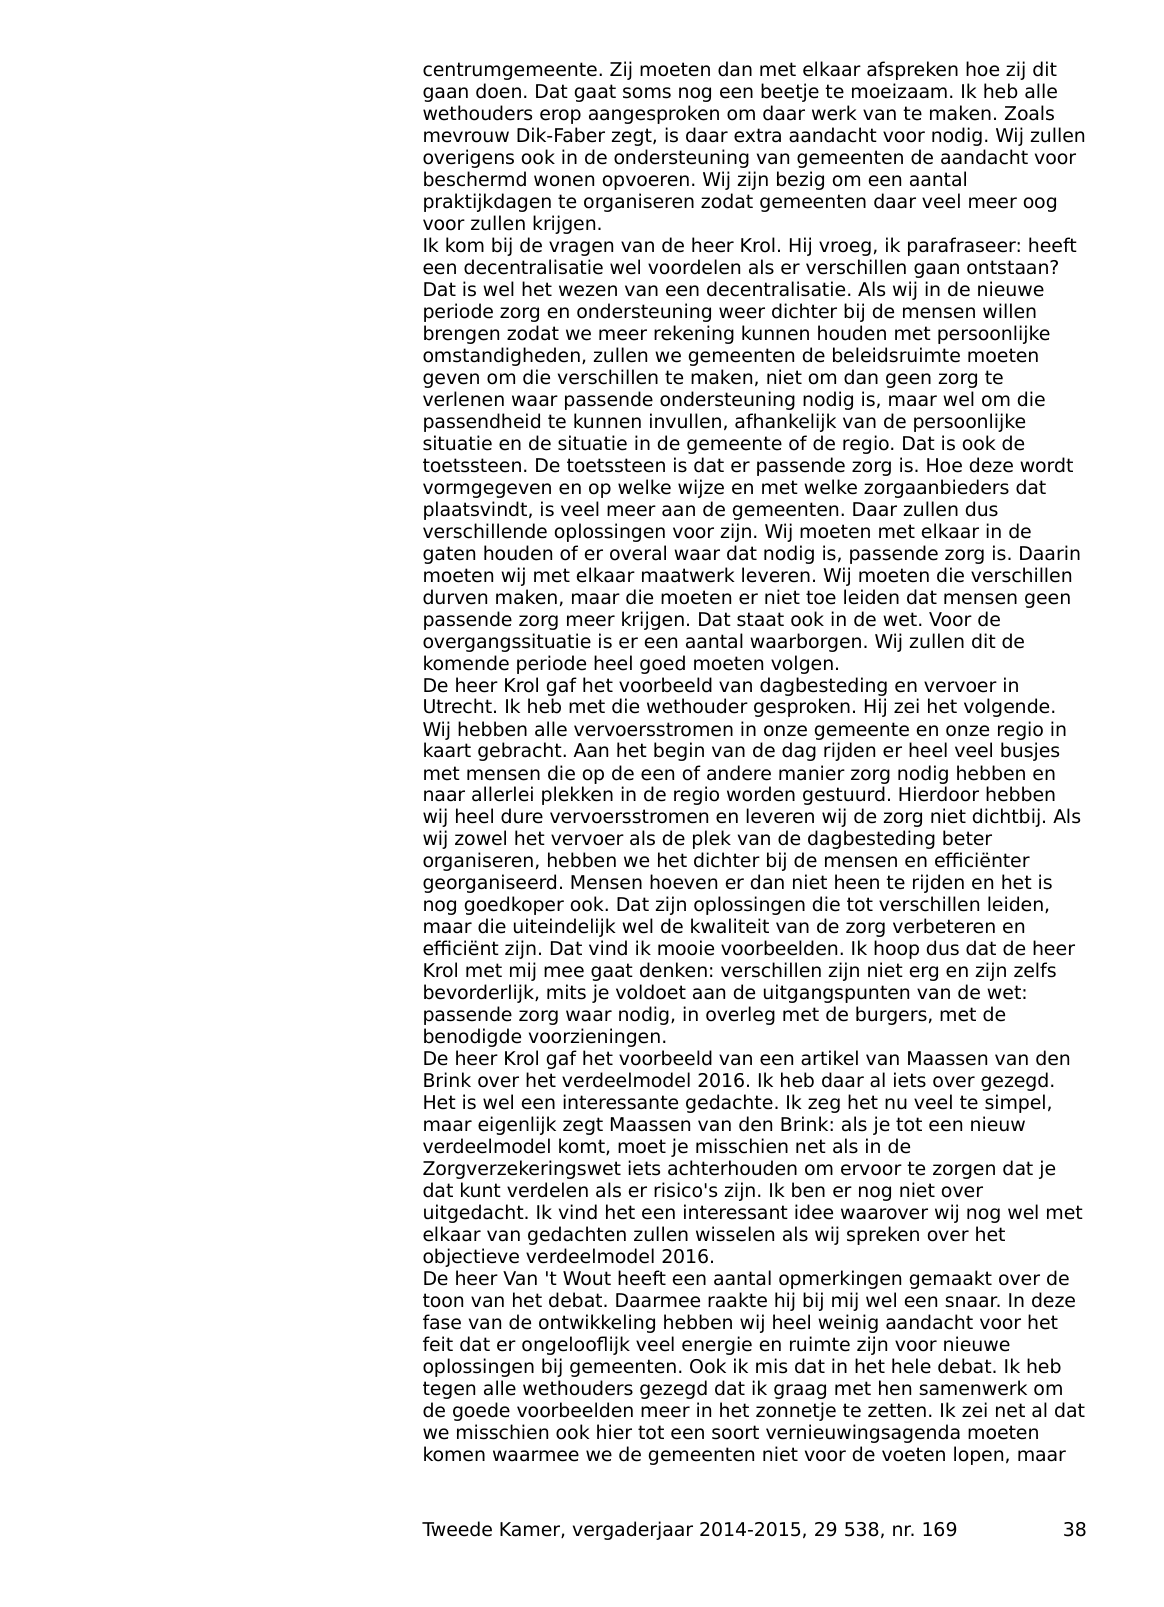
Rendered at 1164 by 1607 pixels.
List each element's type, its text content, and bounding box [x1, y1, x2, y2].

text De heer Krol gaf het voorbeeld van dagbesteding en vervoer in Utrecht. Ik heb met die wethouder gesproken. Hij zei het volgende. Wij hebben alle vervoersstromen in onze gemeente en onze regio in kaart gebracht. Aan het begin van de dag rijden er heel veel busjes met mensen die op de een of andere manier zorg nodig hebben en naar allerlei plekken in de regio worden gestuurd. Hierdoor hebben wij heel dure vervoersstromen en leveren wij de zorg niet dichtbij. Als wij zowel het vervoer als de plek van de dagbesteding beter organiseren, hebben we het dichter bij de mensen en efficiënter georganiseerd. Mensen hoeven er dan niet heen te rijden en het is nog goedkoper ook. Dat zijn oplossingen die tot verschillen leiden, maar die uiteindelijk wel de kwaliteit van de zorg verbeteren en efficiënt zijn. Dat vind ik mooie voorbeelden. Ik hoop dus dat de heer Krol met mij mee gaat denken: verschillen zijn niet erg en zijn zelfs bevorderlijk, mits je voldoet aan de uitgangspunten van de wet: passende zorg waar nodig, in overleg met de burgers, met de benodigde voorzieningen. [422, 674, 1087, 1048]
text centrumgemeente. Zij moeten dan met elkaar afspreken hoe zij dit gaan doen. Dat gaat soms nog een beetje te moeizaam. Ik heb alle wethouders erop aangesproken om daar werk van te maken. Zoals mevrouw Dik-Faber zegt, is daar extra aandacht voor nodig. Wij zullen overigens ook in de ondersteuning van gemeenten de aandacht voor beschermd wonen opvoeren. Wij zijn bezig om een aantal praktijkdagen te organiseren zodat gemeenten daar veel meer oog voor zullen krijgen. [422, 59, 1087, 235]
text Ik kom bij de vragen van de heer Krol. Hij vroeg, ik parafraseer: heeft een decentralisatie wel voordelen als er verschillen gaan ontstaan? Dat is wel het wezen van een decentralisatie. Als wij in de nieuwe periode zorg en ondersteuning weer dichter bij de mensen willen brengen zodat we meer rekening kunnen houden met persoonlijke omstandigheden, zullen we gemeenten de beleidsruimte moeten geven om die verschillen te maken, niet om dan geen zorg te verlenen waar passende ondersteuning nodig is, maar wel om die passendheid te kunnen invullen, afhankelijk van de persoonlijke situatie en de situatie in de gemeente of de regio. Dat is ook de toetssteen. De toetssteen is dat er passende zorg is. Hoe deze wordt vormgegeven en op welke wijze en met welke zorgaanbieders dat plaatsvindt, is veel meer aan de gemeenten. Daar zullen dus verschillende oplossingen voor zijn. Wij moeten met elkaar in de gaten houden of er overal waar dat nodig is, passende zorg is. Daarin moeten wij met elkaar maatwerk leveren. Wij moeten die verschillen durven maken, maar die moeten er niet toe leiden dat mensen geen passende zorg meer krijgen. Dat staat ook in de wet. Voor de overgangssituatie is er een aantal waarborgen. Wij zullen dit de komende periode heel goed moeten volgen. [422, 235, 1087, 674]
text De heer Van 't Wout heeft een aantal opmerkingen gemaakt over de toon van het debat. Daarmee raakte hij bij mij wel een snaar. In deze fase van de ontwikkeling hebben wij heel weinig aandacht voor het feit dat er ongelooflijk veel energie en ruimte zijn voor nieuwe oplossingen bij gemeenten. Ook ik mis dat in het hele debat. Ik heb tegen alle wethouders gezegd dat ik graag met hen samenwerk om de goede voorbeelden meer in het zonnetje te zetten. Ik zei net al dat we misschien ook hier tot een soort vernieuwingsagenda moeten komen waarmee we de gemeenten niet voor de voeten lopen, maar [422, 1268, 1087, 1466]
text De heer Krol gaf het voorbeeld van een artikel van Maassen van den Brink over het verdeelmodel 2016. Ik heb daar al iets over gezegd. Het is wel een interessante gedachte. Ik zeg het nu veel te simpel, maar eigenlijk zegt Maassen van den Brink: als je tot een nieuw verdeelmodel komt, moet je misschien net als in de Zorgverzekeringswet iets achterhouden om ervoor te zorgen dat je dat kunt verdelen als er risico's zijn. Ik ben er nog niet over uitgedacht. Ik vind het een interessant idee waarover wij nog wel met elkaar van gedachten zullen wisselen als wij spreken over het objectieve verdeelmodel 2016. [422, 1048, 1087, 1268]
